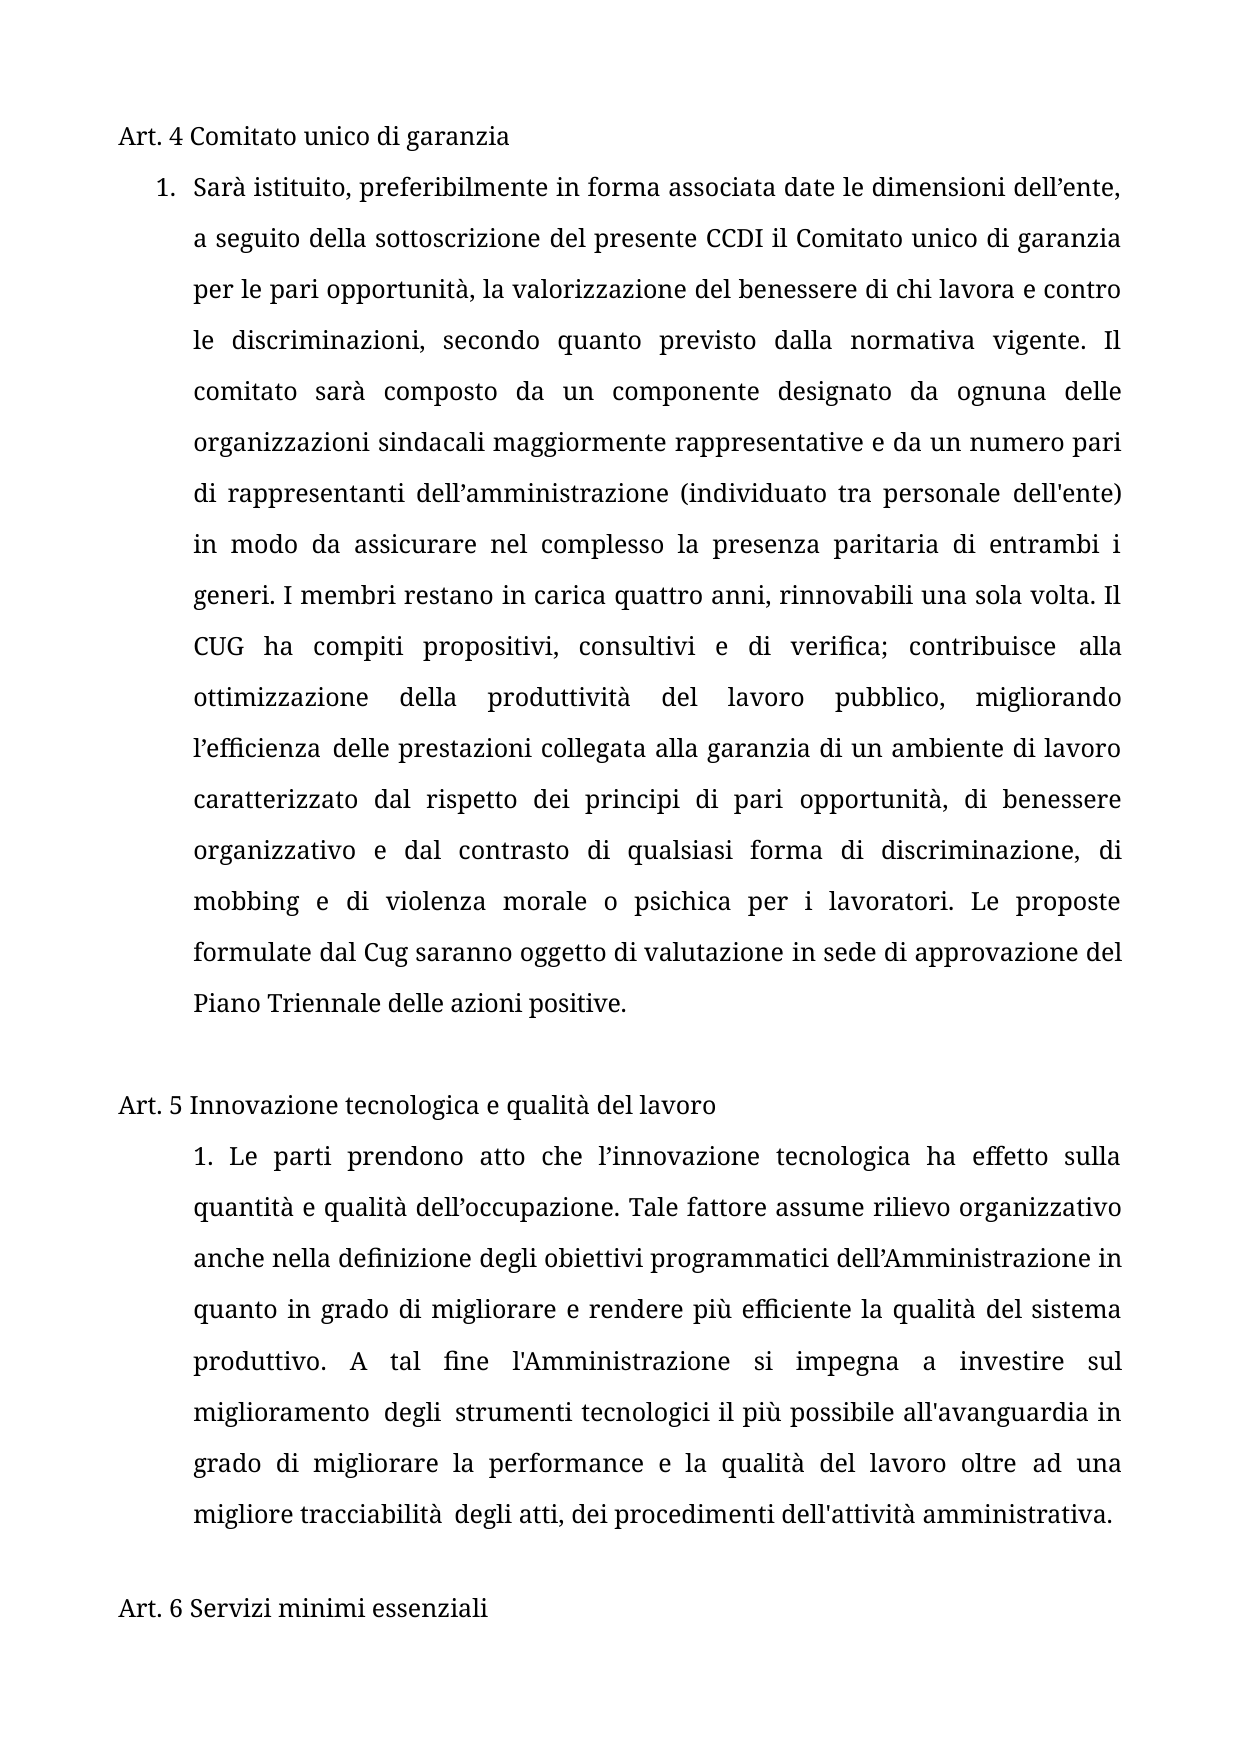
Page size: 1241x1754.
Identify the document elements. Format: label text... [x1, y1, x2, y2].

text Art. 5 Innovazione tecnologica e qualità del lavoro [118, 1088, 1122, 1122]
subtitle Art. 4 Comitato unico di garanzia [118, 118, 1122, 152]
text Art. 6 Servizi minimi essenziali [118, 1590, 1122, 1624]
subtitle 1. Le parti prendono atto che l’innovazione tecnologica ha effetto sulla quantità e qualità dell’occupazione. Tale fattore assume rilievo organizzativo anche nella definizione degli obiettivi programmatici dell’Amministrazione in quanto in grado di migliorare e rendere più efficiente la qualità del sistema produttivo. A tal fine l'Amministrazione si impegna a investire sul miglioramento degli strumenti tecnologici il più possibile all'avanguardia in grado di migliorare la performance e la qualità del lavoro oltre ad una migliore tracciabilità degli atti, dei procedimenti dell'attività amministrativa. [193, 1139, 1122, 1530]
list Sarà istituito, preferibilmente in forma associata date le dimensioni dell’ente, a seguito della sottoscrizione del presente CCDI il Comitato unico di garanzia per le pari opportunità, la valorizzazione del benessere di chi lavora e contro le discriminazioni, secondo quanto previsto dalla normativa vigente. Il comitato sarà composto da un componente designato da ognuna delle organizzazioni sindacali maggiormente rappresentative e da un numero pari di rappresentanti dell’amministrazione (individuato tra personale dell'ente) in modo da assicurare nel complesso la presenza paritaria di entrambi i generi. I membri restano in carica quattro anni, rinnovabili una sola volta. Il CUG ha compiti propositivi, consultivi e di verifica; contribuisce alla ottimizzazione della produttività del lavoro pubblico, migliorando l’efficienza delle prestazioni collegata alla garanzia di un ambiente di lavoro caratterizzato dal rispetto dei principi di pari opportunità, di benessere organizzativo e dal contrasto di qualsiasi forma di discriminazione, di mobbing e di violenza morale o psichica per i lavoratori. Le proposte formulate dal Cug saranno oggetto di valutazione in sede di approvazione del Piano Triennale delle azioni positive. [156, 169, 1122, 1020]
